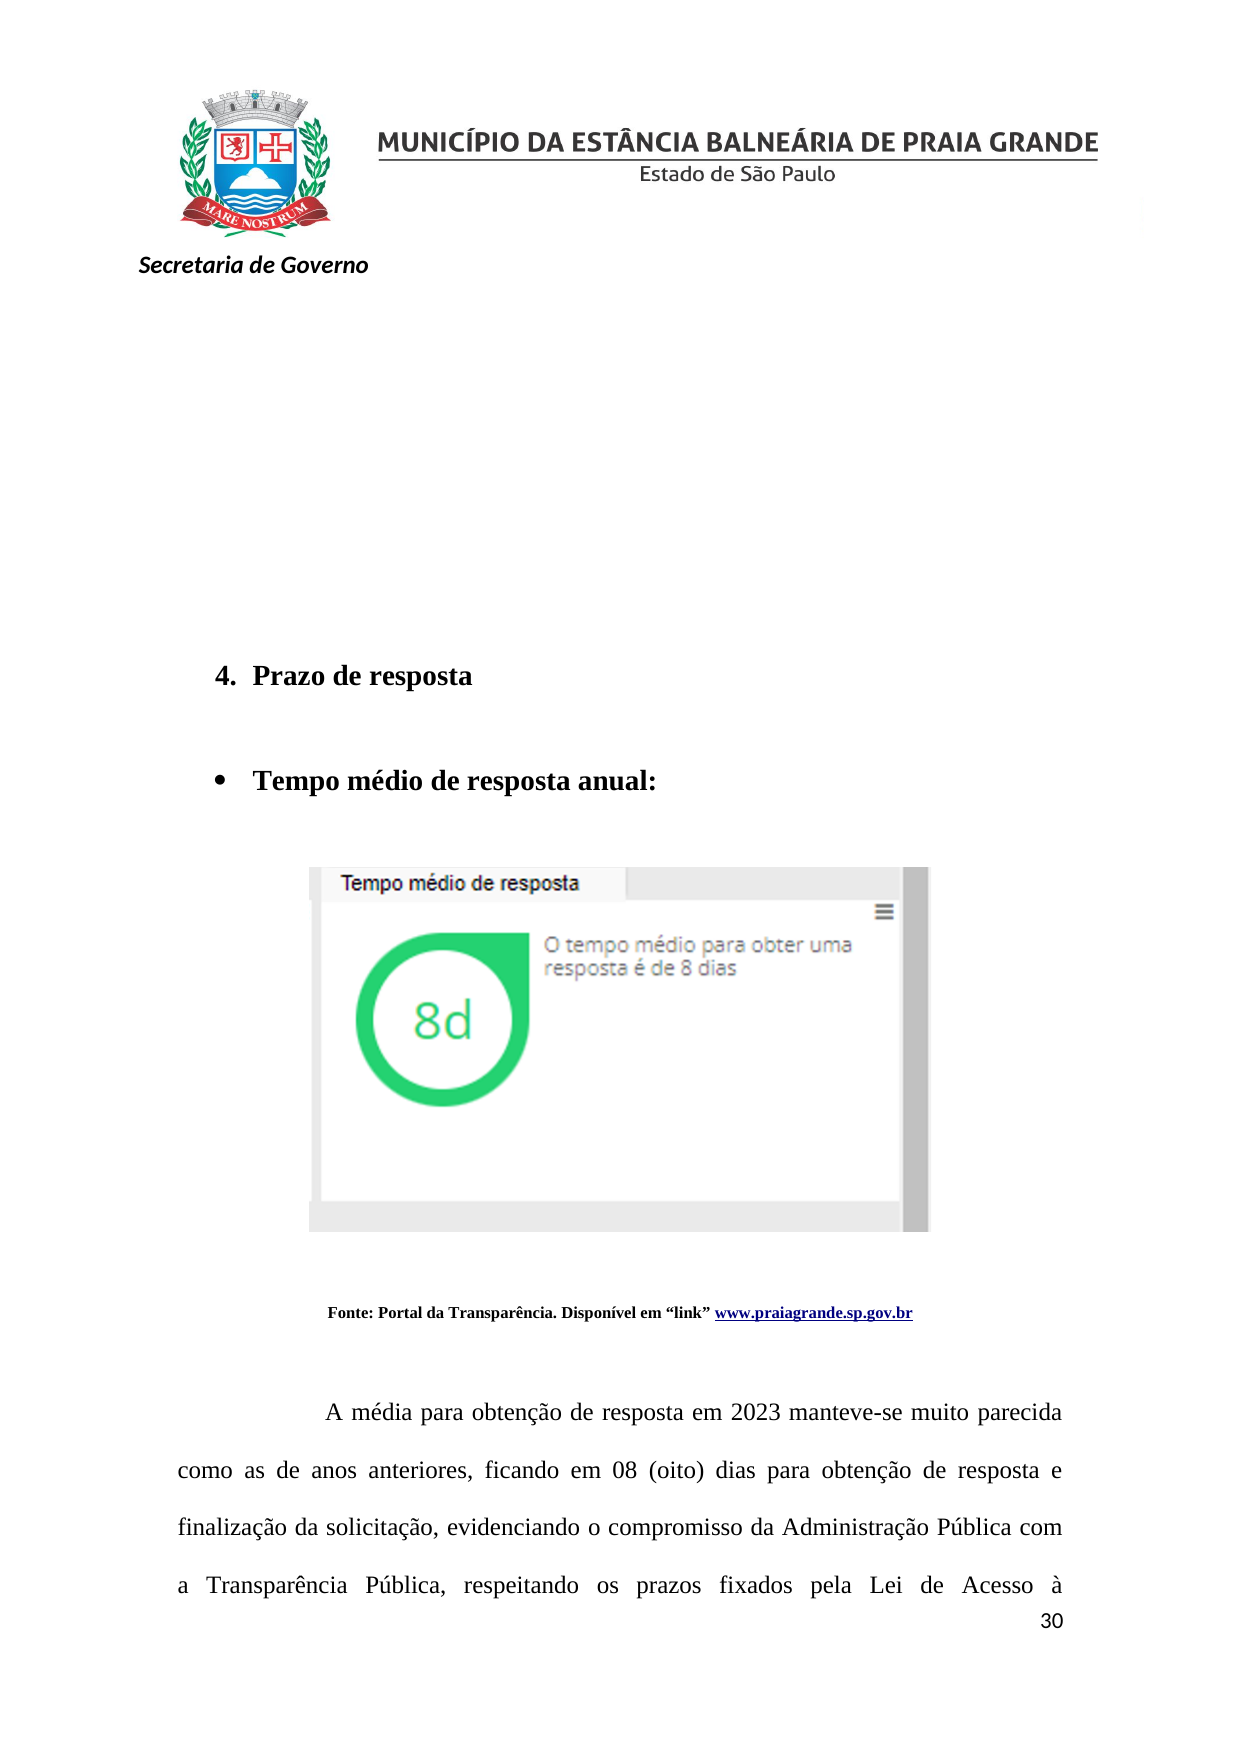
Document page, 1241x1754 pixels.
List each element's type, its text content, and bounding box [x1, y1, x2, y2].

list Prazo de resposta [215, 658, 1063, 691]
text Fonte: Portal da Transparência. Disponível em “link” www.praiagrande.sp.gov.br [177, 1303, 1063, 1322]
list Tempo médio de resposta anual: [215, 763, 1063, 796]
text A média para obtenção de resposta em 2023 manteve-se muito parecida como as de anos anteriores, ficando em 08 (oito) dias para obtenção de resposta e finalização da solicitação, evidenciando o compromisso da Administração Pública com a Transparência Pública, respeitando os prazos fixados pela Lei de Acesso à [177, 1397, 1063, 1599]
